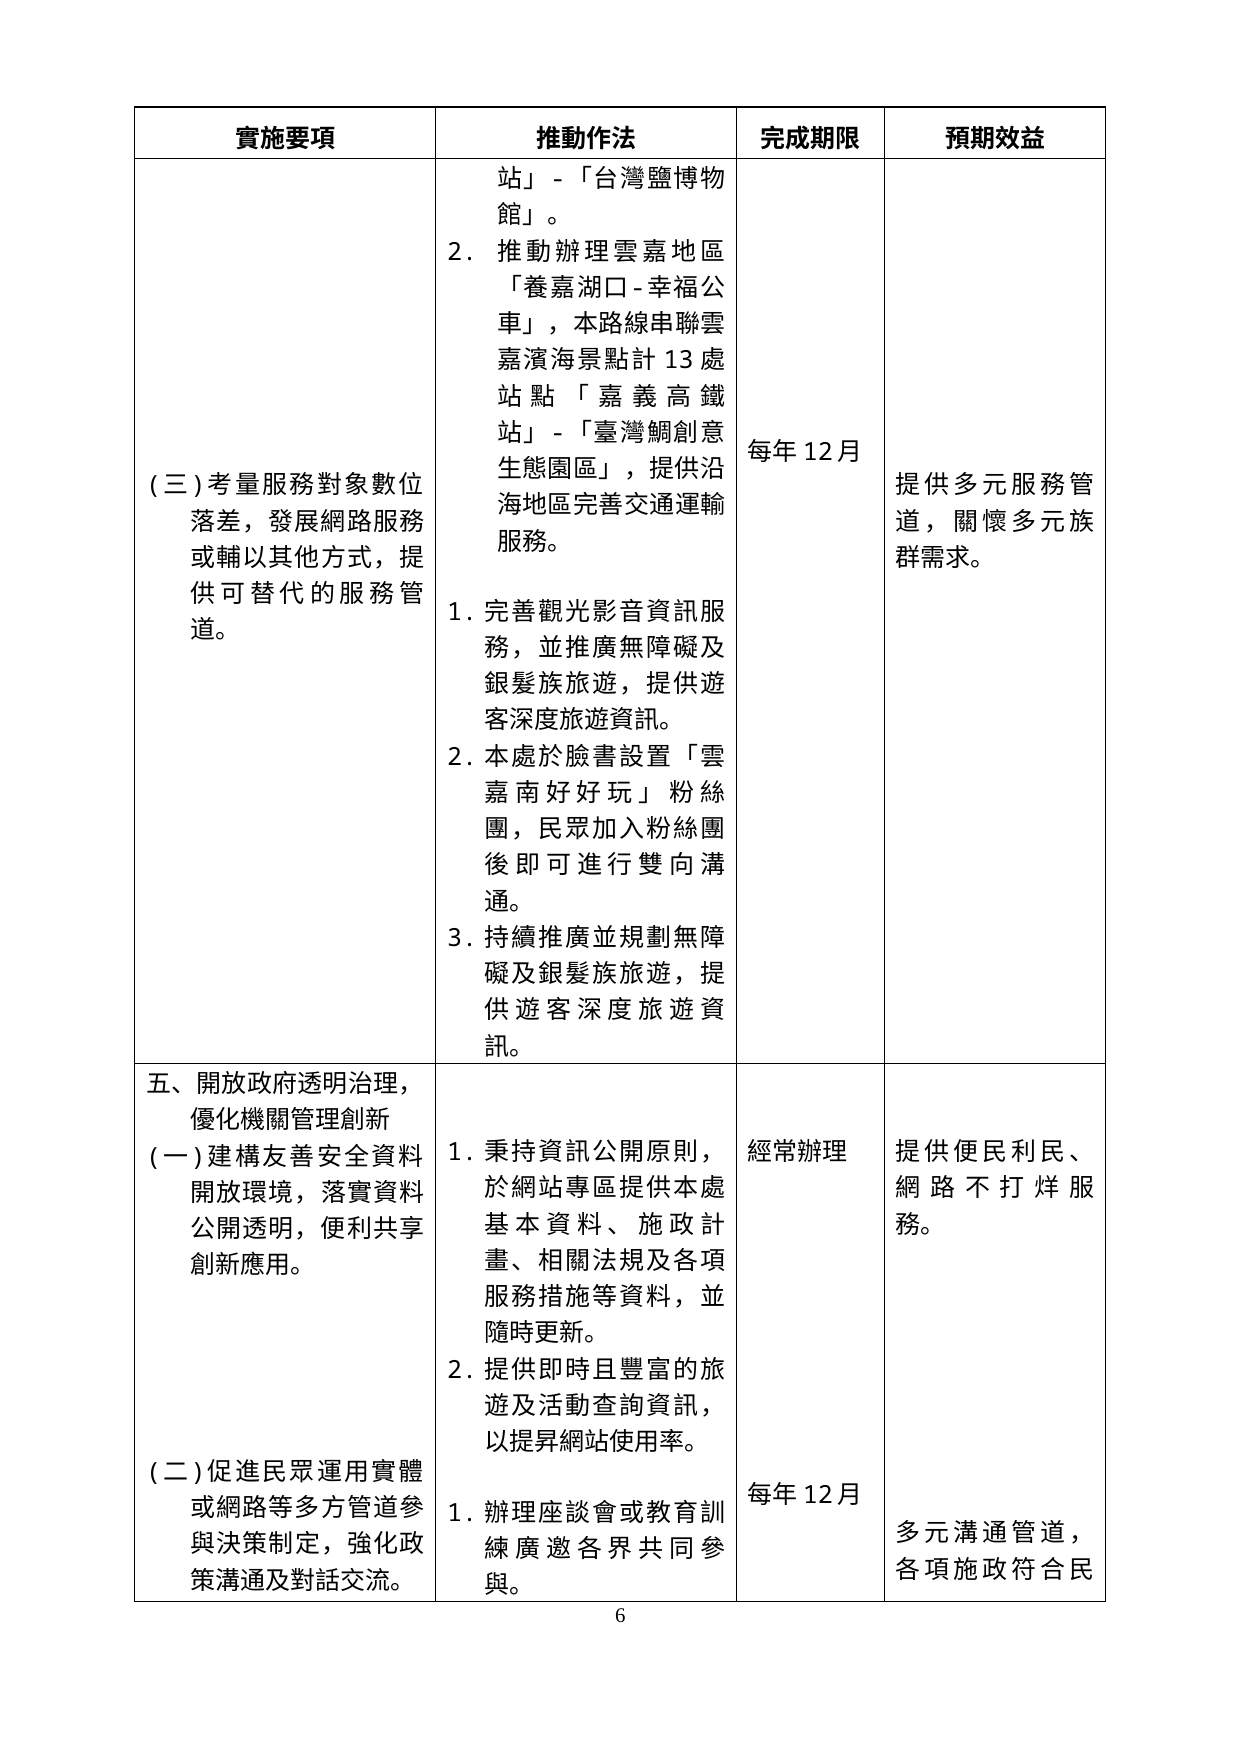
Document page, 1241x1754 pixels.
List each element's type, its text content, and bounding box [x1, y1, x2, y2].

table_cell 提供多元服務管道，關懷多元族群需求。 [885, 159, 1105, 1062]
table_header 實施要項 [135, 108, 435, 157]
table_cell 推動銀髮族及無障礙旅遊。 打造穆斯林友善環境，輔導民間業者取得穆斯林友善旅遊場域認證。 檢討本處網站符合無障礙空間標準，目前有中、英、日、韓、印尼、泰國、越南文共6種語文版，可提供多樣性檢索方式，並提供志工導覽解說服務線上預約功能，提供便民服務。 提供「台灣好行─西濱快線」服務，路線串連「新營客運總站」-「台灣鹽博物館」。 推動辦理雲嘉地區「養嘉湖口-幸福公車」，本路線串聯雲嘉濱海景點計13處站點「嘉義高鐵站」-「臺灣鯛創意生態園區」，提供沿海地區完善交通運輸服務。 完善觀光影音資訊服務，並推廣無障礙及銀髮族旅遊，提供遊客深度旅遊資訊。 本處於臉書設置「雲嘉南好好玩」粉絲團，民眾加入粉絲團後即可進行雙向溝通。 持續推廣並規劃無障礙及銀髮族旅遊，提供遊客深度旅遊資訊。 [436, 159, 736, 1062]
table_cell 經常辦理 每年12月 [737, 1064, 884, 1601]
table_header 完成期限 [737, 108, 884, 157]
table_cell 五、開放政府透明治理，優化機關管理創新 (一)建構友善安全資料開放環境，落實資料公開透明，便利共享創新應用。 (二)促進民眾運用實體或網路等多方管道參與決策制定，強化政策溝通及對話交流。 [135, 1064, 435, 1601]
table_cell 秉持資訊公開原則，於網站專區提供本處基本資料、施政計畫、相關法規及各項服務措施等資料，並隨時更新。 提供即時且豐富的旅遊及活動查詢資訊，以提昇網站使用率。 辦理座談會或教育訓練廣邀各界共同參與。與。 運用本處臉書設置「雲嘉南，好好玩!!!」粉絲團，與民眾互動，並適時辦理互動活動，強化政策溝通及交流。 持續針對民眾需求檢討改善內部作業，提供創意、優質服務。 受理民眾申請案件研議簡化以線上或E-mail方式申辦。 [436, 1064, 736, 1601]
table_cell 每年12月 [737, 159, 884, 1062]
table_header 推動作法 [436, 108, 736, 157]
table_header 預期效益 [885, 108, 1105, 157]
table_cell 提供便民利民、網路不打烊服務。 多元溝通管道，各項施政符合民 [885, 1064, 1105, 1601]
table_cell (三)考量服務對象數位落差，發展網路服務或輔以其他方式，提供可替代的服務管道。 [135, 159, 435, 1062]
